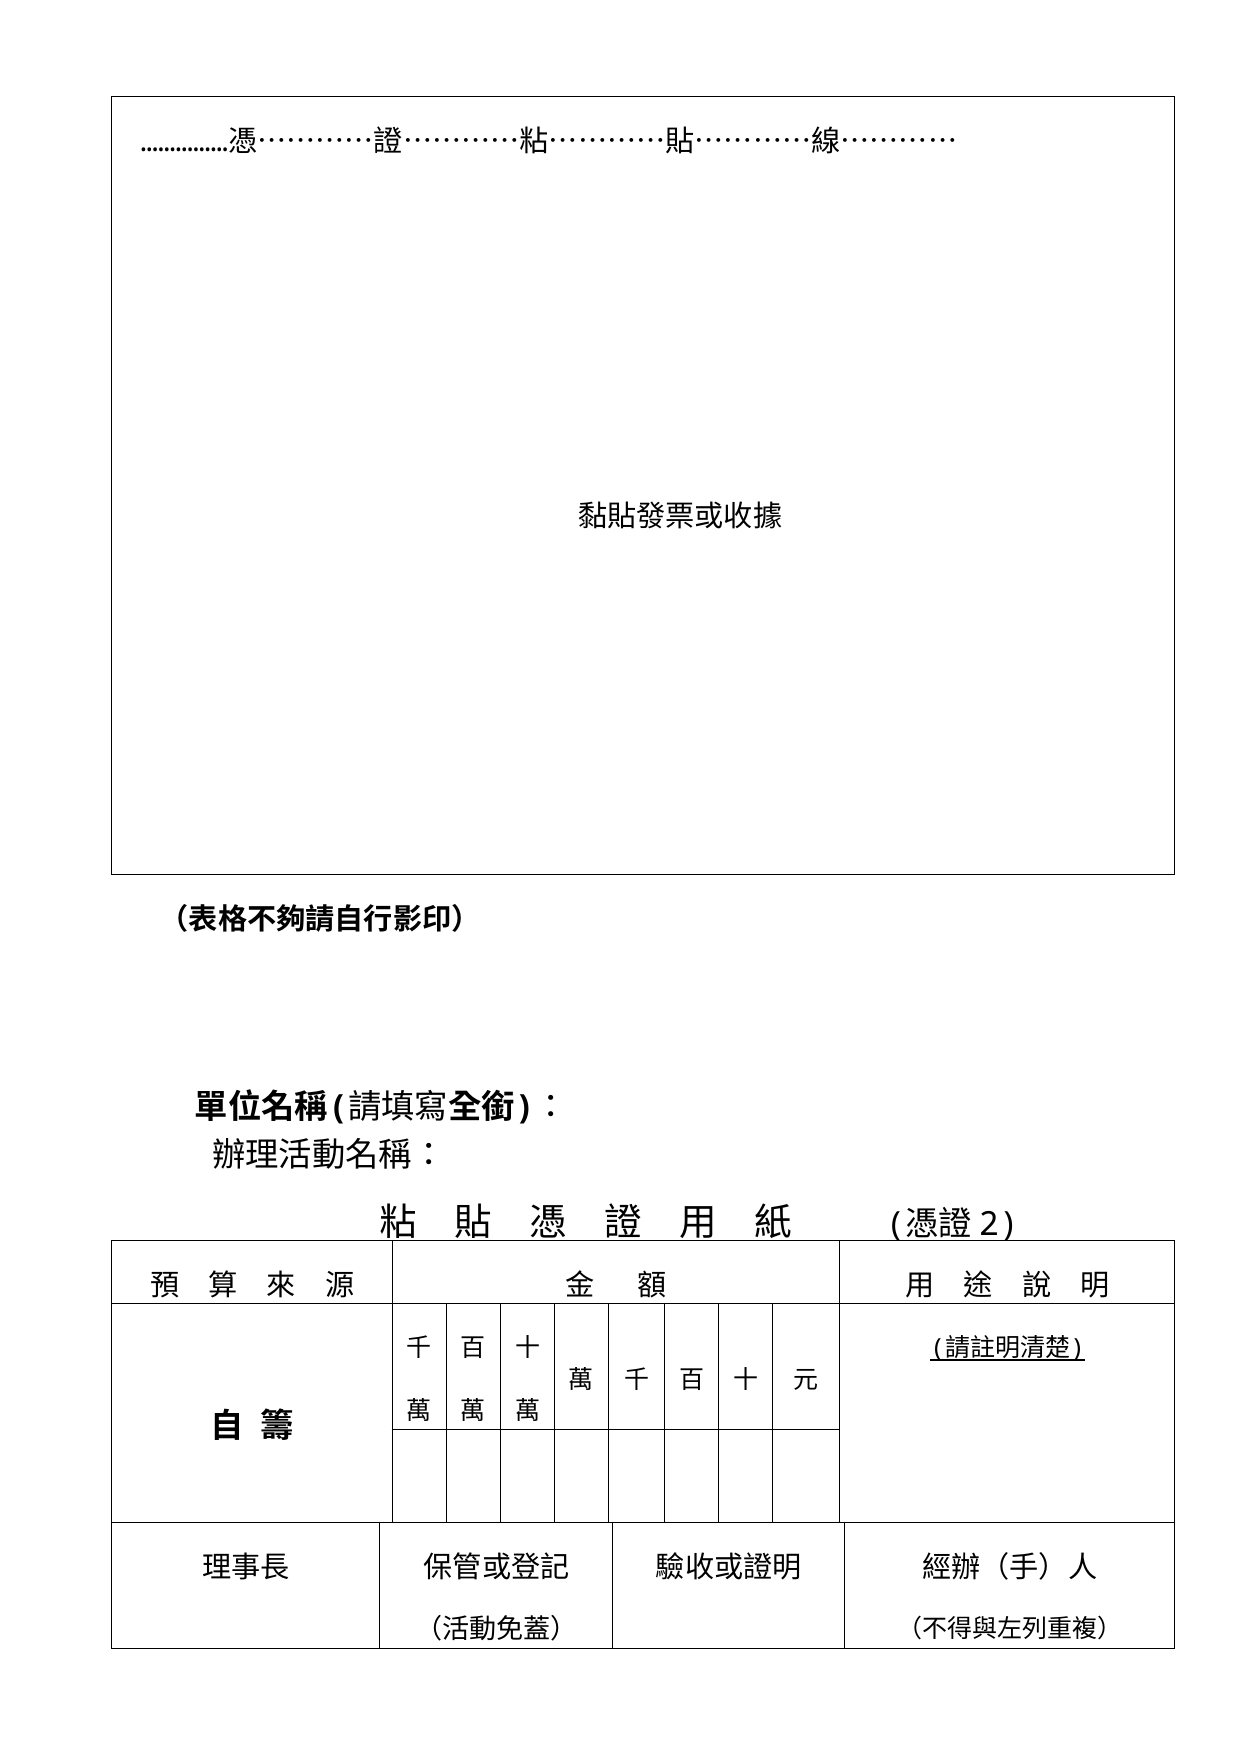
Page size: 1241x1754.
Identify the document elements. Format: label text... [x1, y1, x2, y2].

table_cell [719, 1430, 772, 1522]
table_cell [447, 1430, 500, 1522]
text （表格不夠請自行影印） [159, 875, 1081, 938]
table_cell ……………憑…………證…………粘…………貼…………線………… 黏貼發票或收據 [112, 97, 1174, 874]
table_cell 驗收或證明 [613, 1523, 844, 1648]
table_header 預 算 來 源 [112, 1241, 392, 1303]
table_cell 百萬 [447, 1304, 500, 1429]
text 單位名稱(請填寫全銜)： [159, 1063, 1081, 1125]
table_cell 自 籌 [112, 1304, 392, 1522]
table_cell [555, 1430, 608, 1522]
table_header 金 額 [393, 1241, 839, 1303]
table_cell 元 [773, 1304, 839, 1429]
table_cell [665, 1430, 718, 1522]
table_cell 保管或登記 （活動免蓋） [380, 1523, 612, 1648]
table_cell [393, 1430, 446, 1522]
table_cell [609, 1430, 664, 1522]
table_cell 萬 [555, 1304, 608, 1429]
table_cell [773, 1430, 839, 1522]
table_cell 經辦（手）人 （不得與左列重複） [845, 1523, 1174, 1648]
table_cell 理事長 [112, 1523, 379, 1648]
table_cell 十萬 [501, 1304, 554, 1429]
table_cell 百 [665, 1304, 718, 1429]
table_cell 千 [609, 1304, 664, 1429]
table_header 用 途 說 明 [840, 1241, 1174, 1303]
table_cell 千萬 [393, 1304, 446, 1429]
text 粘 貼 憑 證 用 紙 (憑證2) [159, 1177, 1081, 1240]
table_cell [501, 1430, 554, 1522]
table_cell (請註明清楚) [840, 1304, 1174, 1522]
text 辦理活動名稱： [159, 1125, 1081, 1177]
table_cell 十 [719, 1304, 772, 1429]
